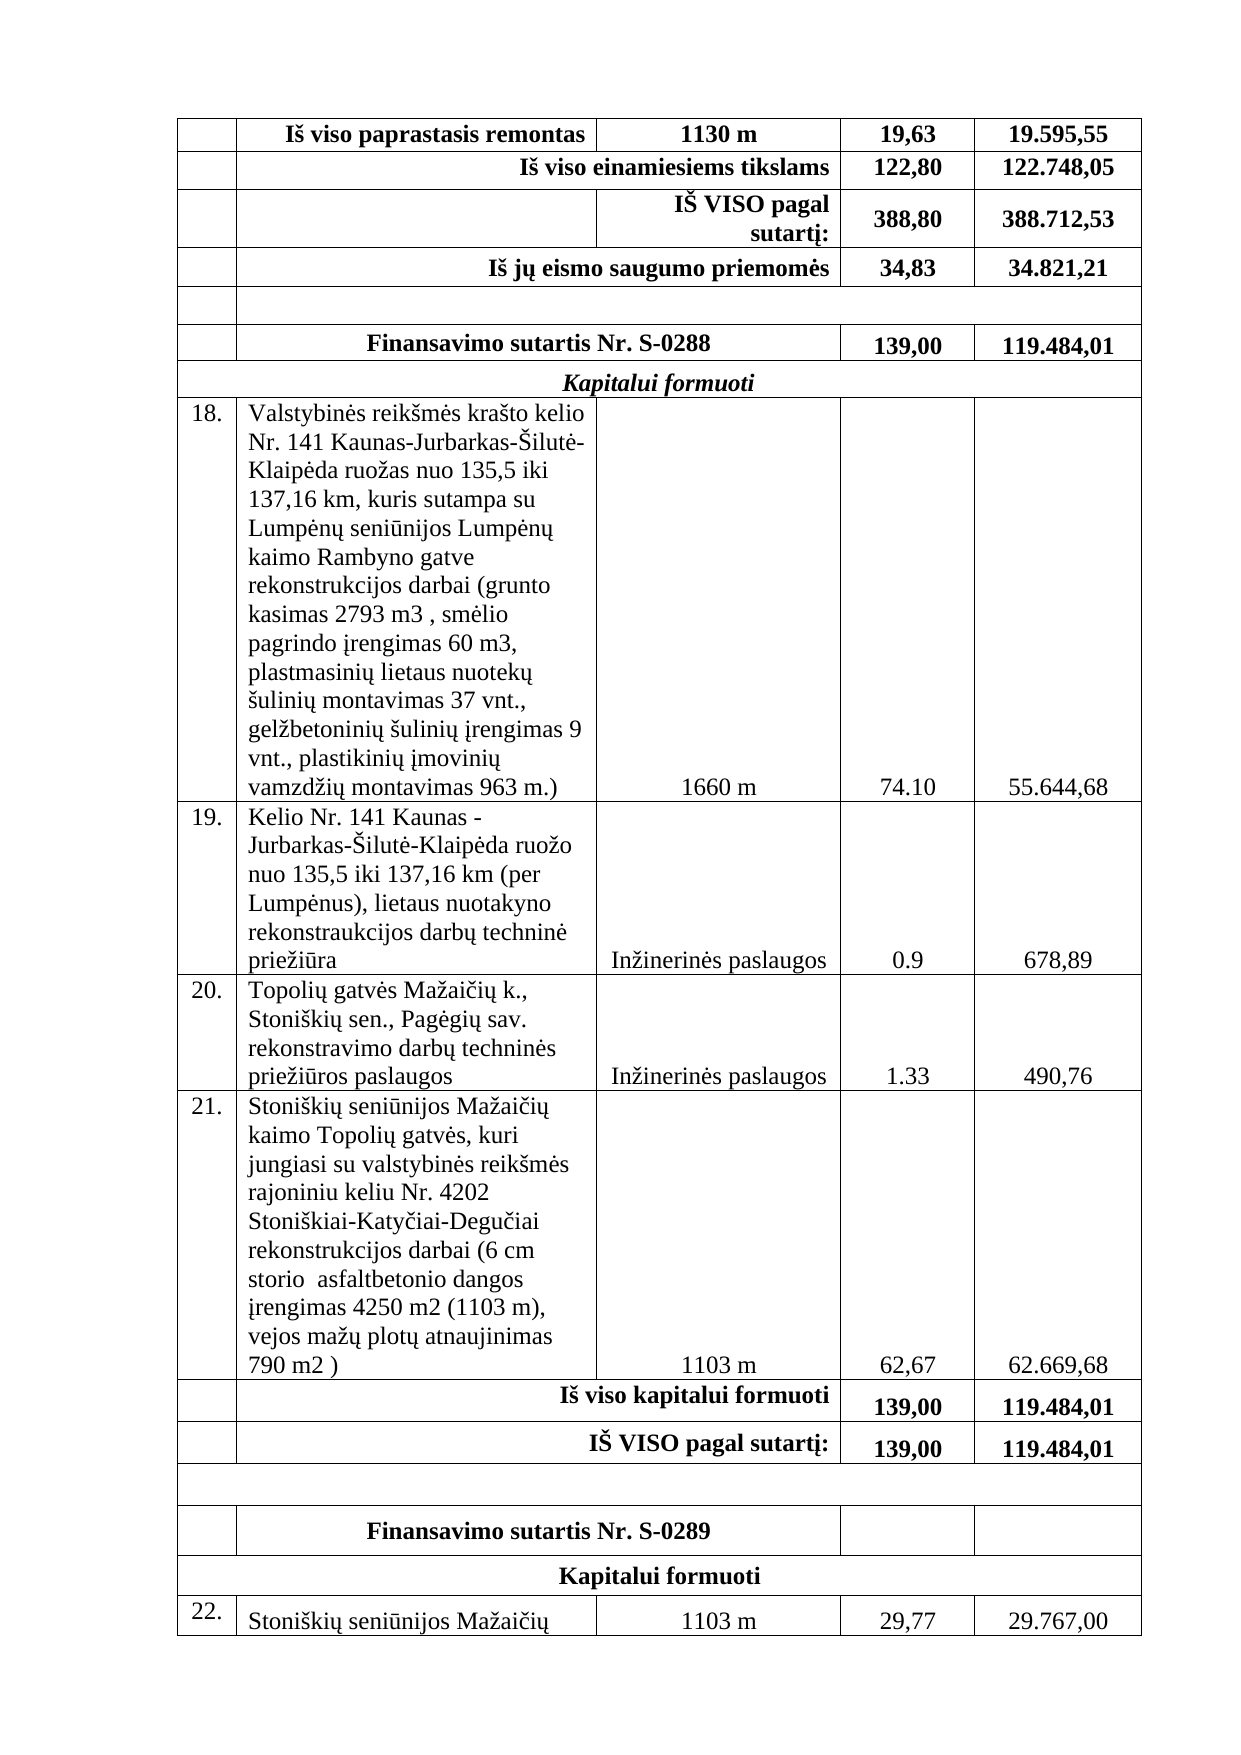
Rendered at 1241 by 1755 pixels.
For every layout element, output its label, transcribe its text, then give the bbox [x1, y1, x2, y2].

table_cell Inžinerinės paslaugos [597, 802, 840, 974]
table_cell 388,80 [841, 190, 974, 247]
table_cell Inžinerinės paslaugos [597, 975, 840, 1090]
table_cell [178, 248, 236, 286]
table_cell Stoniškių seniūnijos Mažaičių kaimo Topolių gatvės, kuri jungiasi su valstybinės reikšmės rajoniniu keliu Nr. 4202 Stoniškiai-Katyčiai-Degučiai rekonstrukcijos darbai (6 cm storio asfaltbetonio dangos įrengimas 4250 m2 (1103 m), vejos mažų plotų atnaujinimas 790 m2 ) [237, 1091, 596, 1379]
table_cell Iš viso paprastasis remontas [237, 119, 596, 151]
table_cell [178, 287, 236, 323]
table_cell 119.484,01 [975, 325, 1141, 359]
table_cell IŠ VISO pagal sutartį: [237, 1422, 840, 1463]
table_cell 0.9 [841, 802, 974, 974]
table_cell 1103 m [597, 1091, 840, 1379]
table_cell 139,00 [841, 1380, 974, 1421]
table_cell 21. [178, 1091, 236, 1379]
table_cell [178, 1464, 1141, 1505]
table_cell [237, 287, 1141, 323]
table_cell [975, 1506, 1141, 1555]
table_cell 29,77 [841, 1596, 974, 1635]
table_cell 1.33 [841, 975, 974, 1090]
table_cell Finansavimo sutartis Nr. S-0289 [237, 1506, 840, 1555]
table_cell 122.748,05 [975, 152, 1141, 188]
table_cell 62,67 [841, 1091, 974, 1379]
table_cell Iš jų eismo saugumo priemomės [237, 248, 840, 286]
table_cell Valstybinės reikšmės krašto kelio Nr. 141 Kaunas-Jurbarkas-Šilutė-Klaipėda ruožas nuo 135,5 iki 137,16 km, kuris sutampa su Lumpėnų seniūnijos Lumpėnų kaimo Rambyno gatve rekonstrukcijos darbai (grunto kasimas 2793 m3 , smėlio pagrindo įrengimas 60 m3, plastmasinių lietaus nuotekų šulinių montavimas 37 vnt., gelžbetoninių šulinių įrengimas 9 vnt., plastikinių įmovinių vamzdžių montavimas 963 m.) [237, 398, 596, 801]
table_cell 1103 m [597, 1596, 840, 1635]
table_cell 74.10 [841, 398, 974, 801]
table_cell Kapitalui formuoti [178, 361, 1141, 397]
table_cell [178, 1506, 236, 1555]
table_cell [178, 1380, 236, 1421]
table_cell 22. [178, 1596, 236, 1635]
table_cell [178, 1422, 236, 1463]
table_cell 119.484,01 [975, 1380, 1141, 1421]
table_cell 34,83 [841, 248, 974, 286]
table_cell Kelio Nr. 141 Kaunas -Jurbarkas-Šilutė-Klaipėda ruožo nuo 135,5 iki 137,16 km (per Lumpėnus), lietaus nuotakyno rekonstraukcijos darbų techninė priežiūra [237, 802, 596, 974]
table_cell Finansavimo sutartis Nr. S-0288 [237, 325, 840, 359]
table_cell [178, 325, 236, 359]
table_cell 55.644,68 [975, 398, 1141, 801]
table_cell 34.821,21 [975, 248, 1141, 286]
table_cell 19. [178, 802, 236, 974]
table_cell 119.484,01 [975, 1422, 1141, 1463]
table_cell [178, 119, 236, 151]
table_cell 122,80 [841, 152, 974, 188]
table_cell 19,63 [841, 119, 974, 151]
table_cell Iš viso einamiesiems tikslams [237, 152, 840, 188]
table_cell Stoniškių seniūnijos Mažaičių [237, 1596, 596, 1635]
table_cell [237, 190, 596, 247]
table_cell Kapitalui formuoti [178, 1556, 1141, 1595]
table_cell 490,76 [975, 975, 1141, 1090]
table_cell Topolių gatvės Mažaičių k., Stoniškių sen., Pagėgių sav. rekonstravimo darbų techninės priežiūros paslaugos [237, 975, 596, 1090]
table_cell 29.767,00 [975, 1596, 1141, 1635]
table_cell IŠ VISO pagal sutartį: [597, 190, 840, 247]
table_cell 139,00 [841, 325, 974, 359]
table_cell [178, 190, 236, 247]
table_cell [178, 152, 236, 188]
table_cell 139,00 [841, 1422, 974, 1463]
table_cell [841, 1506, 974, 1555]
table_cell 388.712,53 [975, 190, 1141, 247]
table_cell 20. [178, 975, 236, 1090]
table_cell 1660 m [597, 398, 840, 801]
table_cell Iš viso kapitalui formuoti [237, 1380, 840, 1421]
table_cell 18. [178, 398, 236, 801]
table_cell 1130 m [597, 119, 840, 151]
table_cell 678,89 [975, 802, 1141, 974]
table_cell 62.669,68 [975, 1091, 1141, 1379]
table_cell 19.595,55 [975, 119, 1141, 151]
